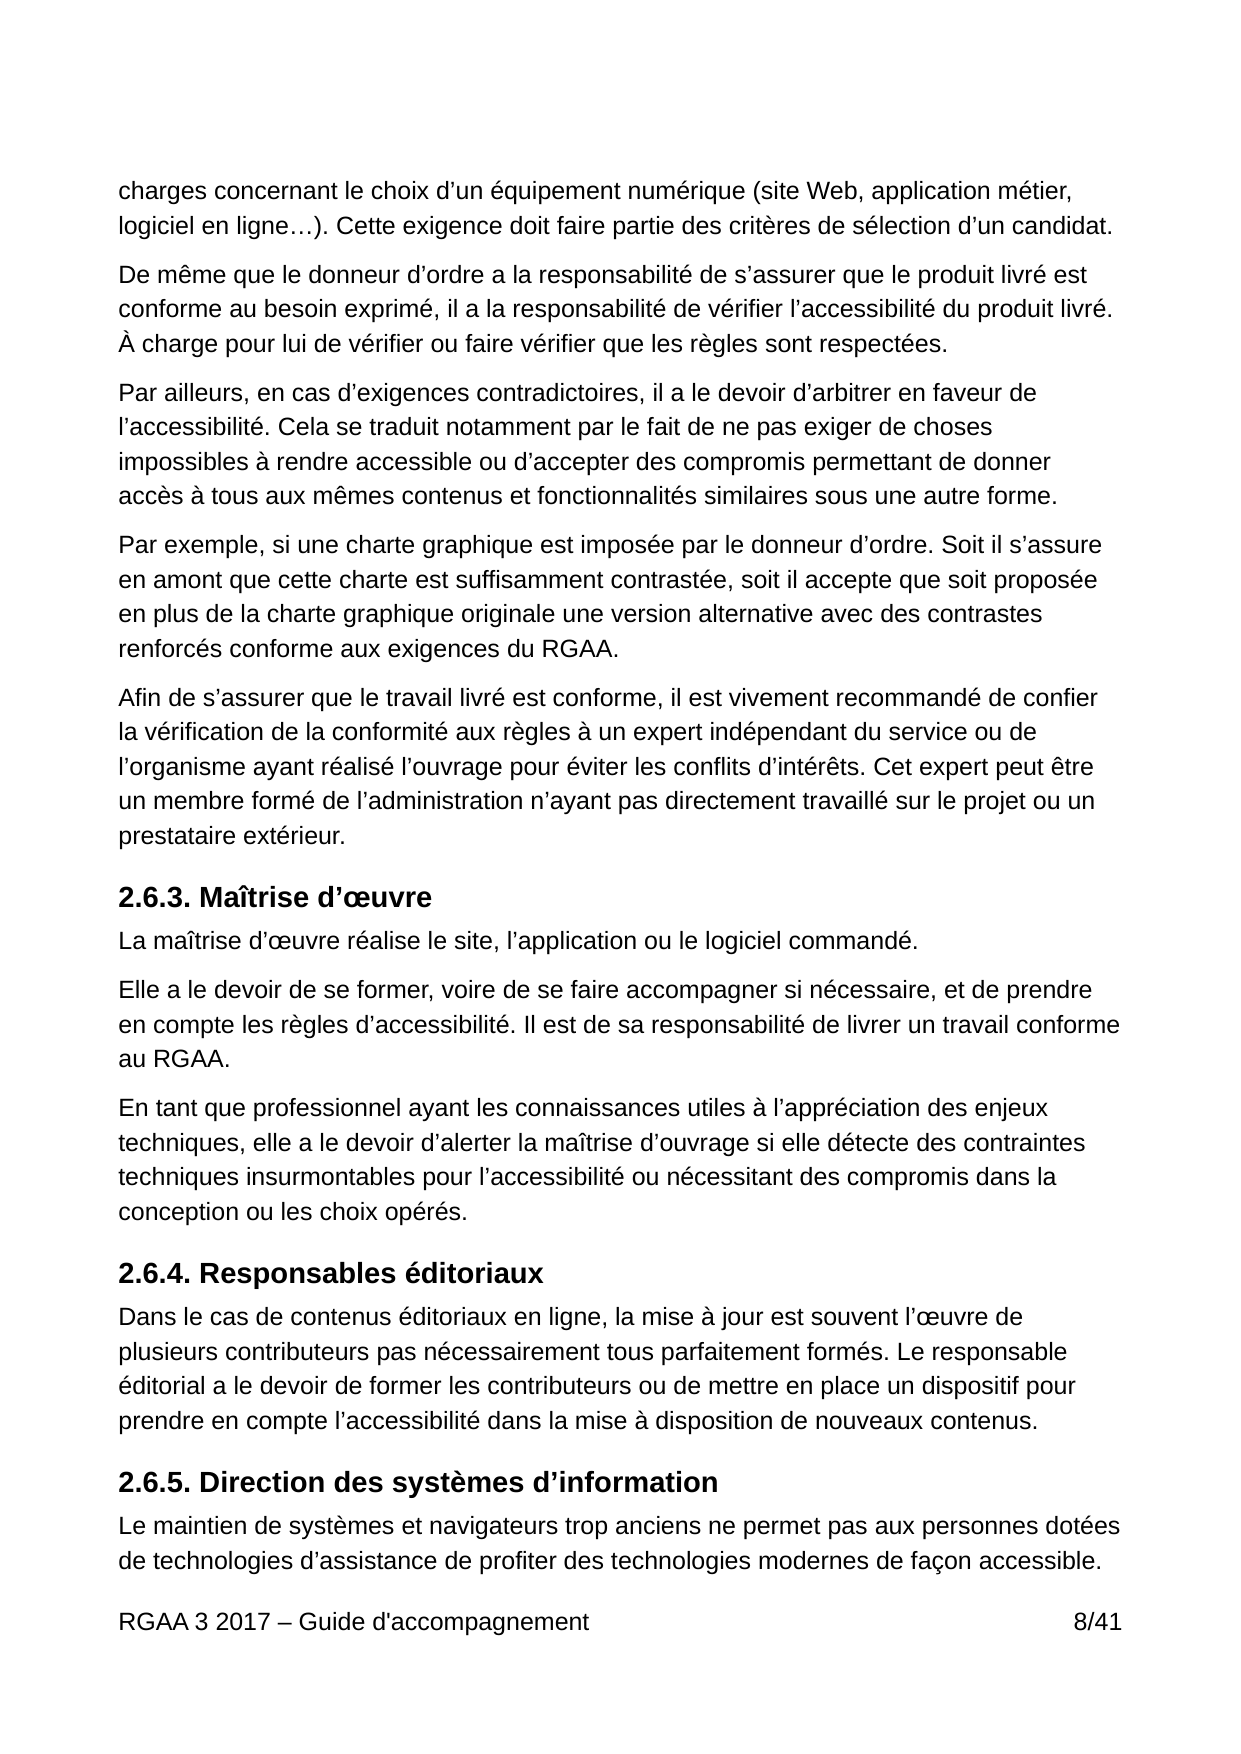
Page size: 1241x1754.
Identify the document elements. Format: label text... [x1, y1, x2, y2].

text Par exemple, si une charte graphique est imposée par le donneur d’ordre. Soit il s’assure en amont que cette charte est suffisamment contrastée, soit il accepte que soit proposée en plus de la charte graphique originale une version alternative avec des contrastes renforcés conforme aux exigences du RGAA. [118, 530, 1122, 663]
text Dans le cas de contenus éditoriaux en ligne, la mise à jour est souvent l’œuvre de plusieurs contributeurs pas nécessairement tous parfaitement formés. Le responsable éditorial a le devoir de former les contributeurs ou de mettre en place un dispositif pour prendre en compte l’accessibilité dans la mise à disposition de nouveaux contenus. [118, 1302, 1122, 1434]
text De même que le donneur d’ordre a la responsabilité de s’assurer que le produit livré est conforme au besoin exprimé, il a la responsabilité de vérifier l’accessibilité du produit livré. À charge pour lui de vérifier ou faire vérifier que les règles sont respectées. [118, 260, 1122, 358]
subtitle 2.6.4. Responsables éditoriaux [118, 1256, 1122, 1290]
text En tant que professionnel ayant les connaissances utiles à l’appréciation des enjeux techniques, elle a le devoir d’alerter la maîtrise d’ouvrage si elle détecte des contraintes techniques insurmontables pour l’accessibilité ou nécessitant des compromis dans la conception ou les choix opérés. [118, 1093, 1122, 1226]
text Le maintien de systèmes et navigateurs trop anciens ne permet pas aux personnes dotées de technologies d’assistance de profiter des technologies modernes de façon accessible. [118, 1511, 1122, 1574]
subtitle 2.6.5. Direction des systèmes d’information [118, 1465, 1122, 1499]
text Par ailleurs, en cas d’exigences contradictoires, il a le devoir d’arbitrer en faveur de l’accessibilité. Cela se traduit notamment par le fait de ne pas exiger de choses impossibles à rendre accessible ou d’accepter des compromis permettant de donner accès à tous aux mêmes contenus et fonctionnalités similaires sous une autre forme. [118, 378, 1122, 510]
text Afin de s’assurer que le travail livré est conforme, il est vivement recommandé de confier la vérification de la conformité aux règles à un expert indépendant du service ou de l’organisme ayant réalisé l’ouvrage pour éviter les conflits d’intérêts. Cet expert peut être un membre formé de l’administration n’ayant pas directement travaillé sur le projet ou un prestataire extérieur. [118, 683, 1122, 849]
text La maîtrise d’œuvre réalise le site, l’application ou le logiciel commandé. [118, 926, 1122, 955]
text Elle a le devoir de se former, voire de se faire accompagner si nécessaire, et de prendre en compte les règles d’accessibilité. Il est de sa responsabilité de livrer un travail conforme au RGAA. [118, 975, 1122, 1073]
subtitle 2.6.3. Maîtrise d’œuvre [118, 880, 1122, 914]
text charges concernant le choix d’un équipement numérique (site Web, application métier, logiciel en ligne…). Cette exigence doit faire partie des critères de sélection d’un candidat. [118, 176, 1122, 239]
